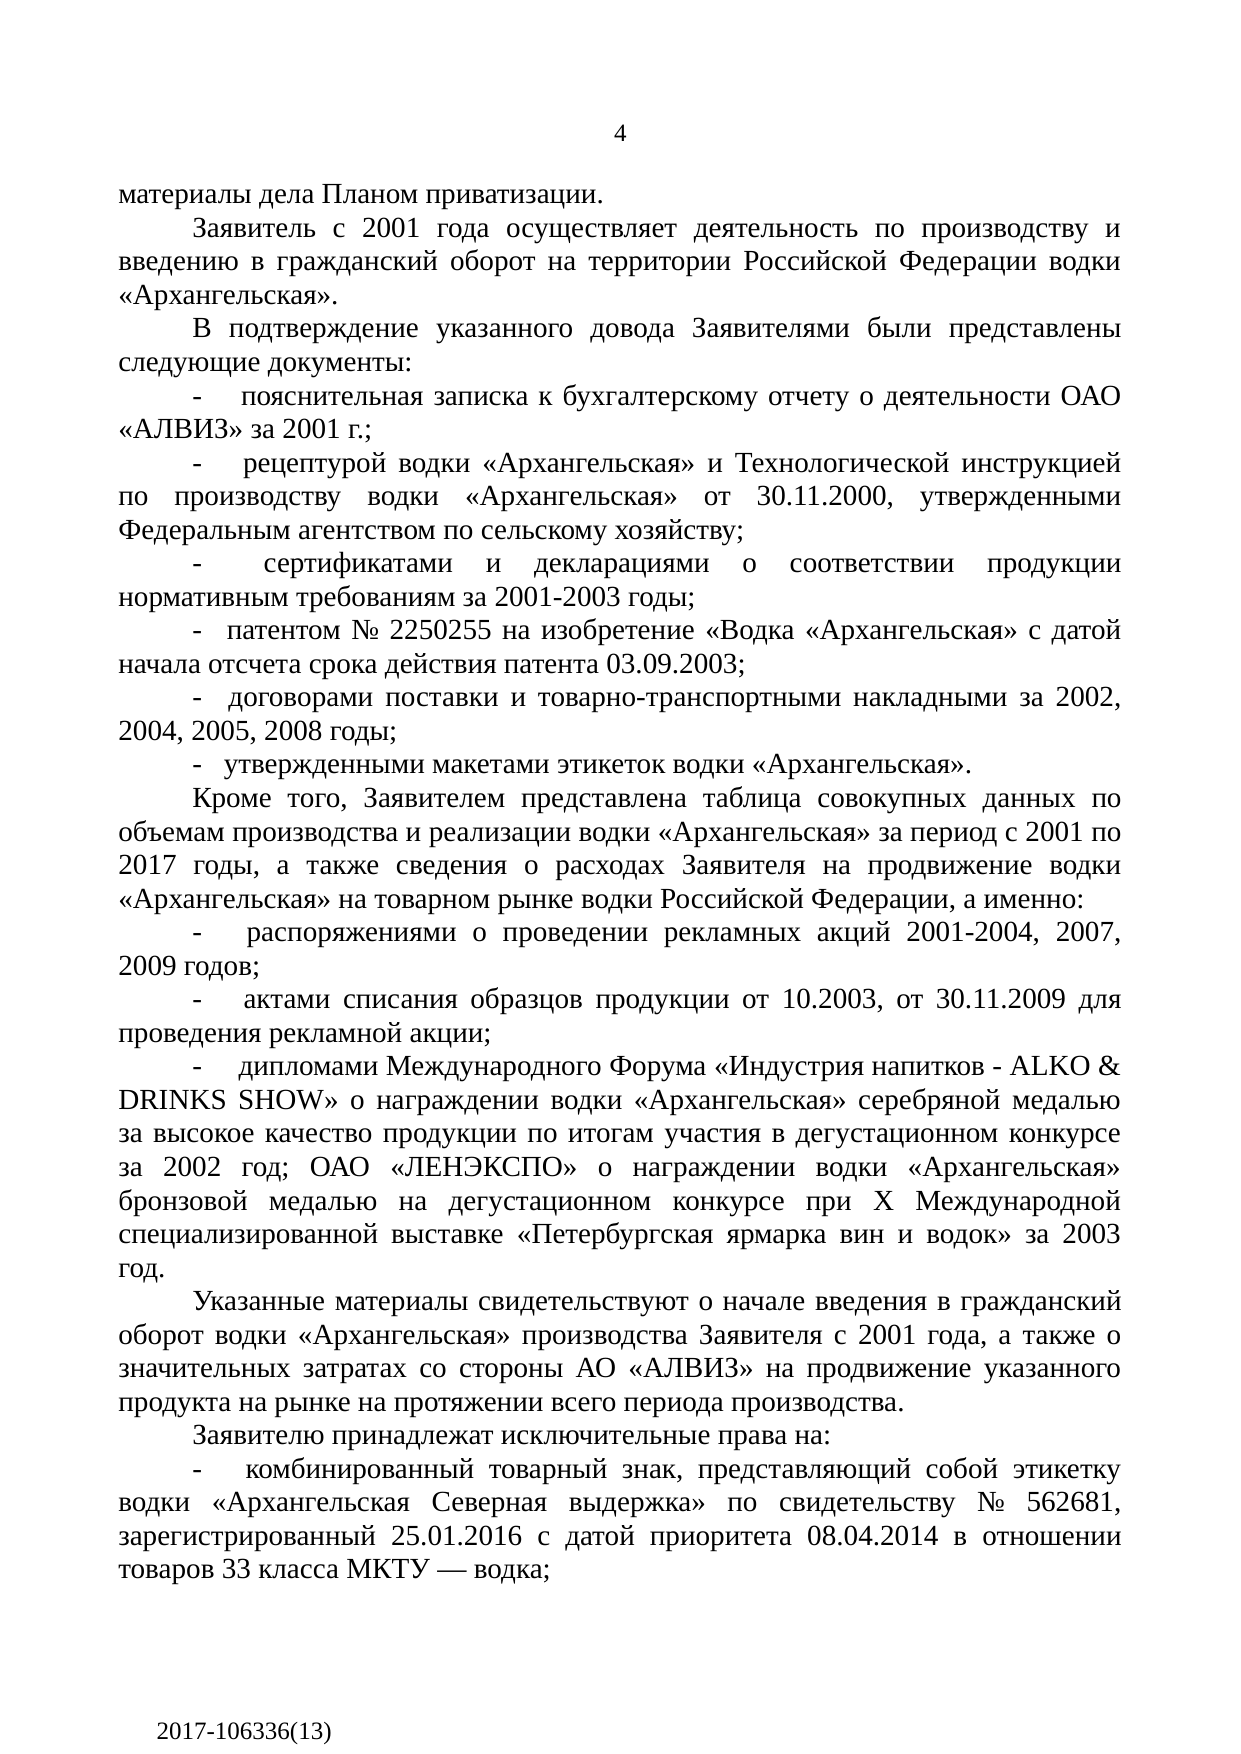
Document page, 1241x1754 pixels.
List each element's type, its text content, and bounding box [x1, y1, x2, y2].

text - рецептурой водки «Архангельская» и Технологической инструкцией по производству водки «Архангельская» от 30.11.2000, утвержденными Федеральным агентством по сельскому хозяйству; [118, 445, 1122, 545]
text В подтверждение указанного довода Заявителями были представлены следующие документы: [118, 311, 1122, 378]
text - дипломами Международного Форума «Индустрия напитков - ALKO & DRINKS SHOW» о награждении водки «Архангельская» серебряной медалью за высокое качество продукции по итогам участия в дегустационном конкурсе за 2002 год; ОАО «ЛЕНЭКСПО» о награждении водки «Архангельская» бронзовой медалью на дегустационном конкурсе при X Международной специализированной выставке «Петербургская ярмарка вин и водок» за 2003 год. [118, 1048, 1122, 1283]
text Заявитель с 2001 года осуществляет деятельность по производству и введению в гражданский оборот на территории Российской Федерации водки «Архангельская». [118, 210, 1122, 311]
text - комбинированный товарный знак, представляющий собой этикетку водки «Архангельская Северная выдержка» по свидетельству № 562681, зарегистрированный 25.01.2016 с датой приоритета 08.04.2014 в отношении товаров 33 класса МКТУ — водка; [118, 1451, 1122, 1585]
text - договорами поставки и товарно-транспортными накладными за 2002, 2004, 2005, 2008 годы; [118, 679, 1122, 747]
text Указанные материалы свидетельствуют о начале введения в гражданский оборот водки «Архангельская» производства Заявителя с 2001 года, а также о значительных затратах со стороны АО «АЛВИЗ» на продвижение указанного продукта на рынке на протяжении всего периода производства. [118, 1283, 1122, 1417]
text - утвержденными макетами этикеток водки «Архангельская». [118, 747, 1122, 780]
text материалы дела Планом приватизации. [118, 176, 1122, 210]
text - распоряжениями о проведении рекламных акций 2001-2004, 2007, 2009 годов; [118, 914, 1122, 981]
text - пояснительная записка к бухгалтерскому отчету о деятельности ОАО «АЛВИЗ» за 2001 г.; [118, 378, 1122, 445]
text Кроме того, Заявителем представлена таблица совокупных данных по объемам производства и реализации водки «Архангельская» за период с 2001 по 2017 годы, а также сведения о расходах Заявителя на продвижение водки «Архангельская» на товарном рынке водки Российской Федерации, а именно: [118, 780, 1122, 914]
text - патентом № 2250255 на изобретение «Водка «Архангельская» с датой начала отсчета срока действия патента 03.09.2003; [118, 612, 1122, 679]
text - актами списания образцов продукции от 10.2003, от 30.11.2009 для проведения рекламной акции; [118, 981, 1122, 1048]
text Заявителю принадлежат исключительные права на: [118, 1417, 1122, 1451]
text - сертификатами и декларациями о соответствии продукции нормативным требованиям за 2001-2003 годы; [118, 545, 1122, 612]
